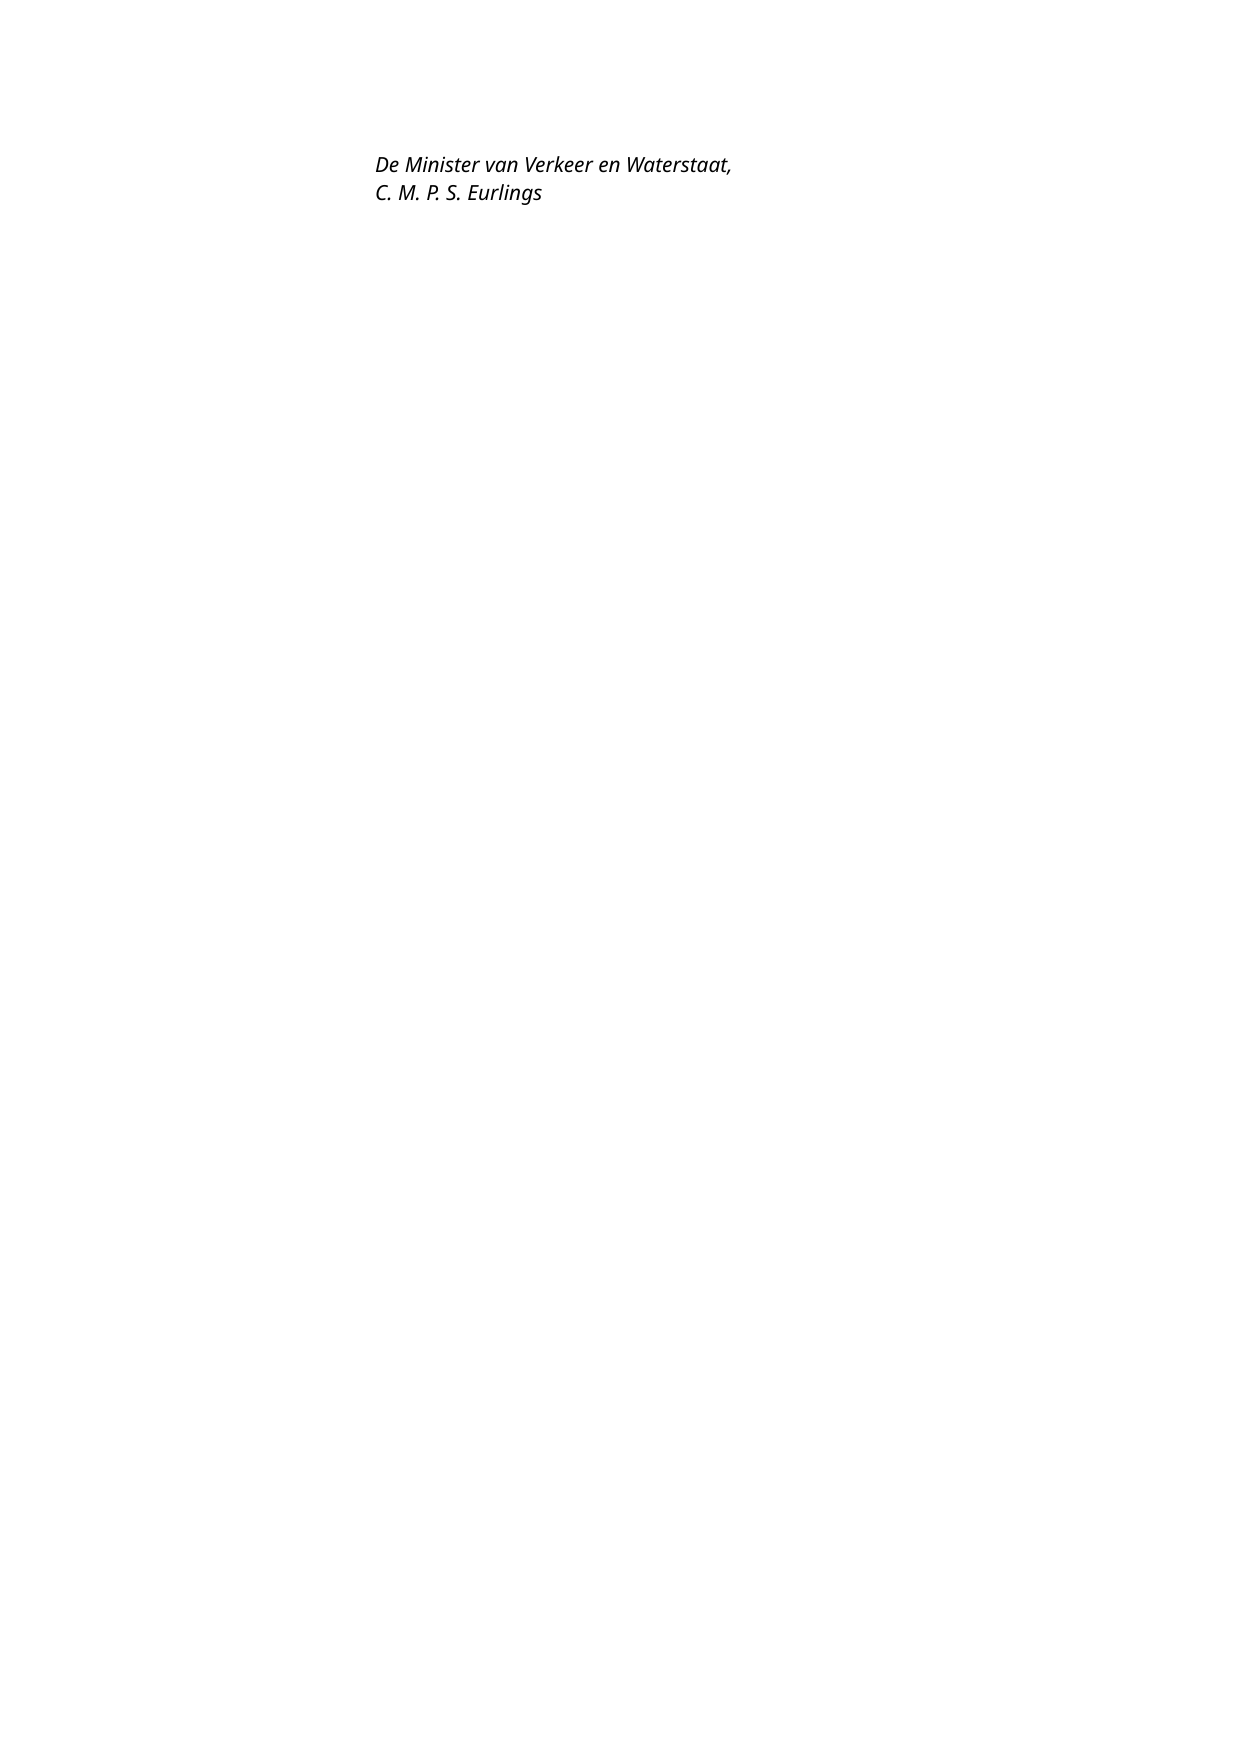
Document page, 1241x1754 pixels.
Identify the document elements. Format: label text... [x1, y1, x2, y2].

text De Minister van Verkeer en Waterstaat, [375, 236, 1090, 265]
text C. M. P. S. Eurlings [375, 265, 1090, 293]
text Het tijdstip van inwerkingtreding van dit besluit wijkt af van de voorgeschreven tijdstippen volgens het systeem van vaste verandermomenten. Hiertoe is besloten omdat dit besluit reparatie van implementatie van Europese en internationale regelgeving betreft en zowel financiële als personele voordelen voor Nederlandse reders en zeevarenden oplevert. [375, 150, 1090, 207]
